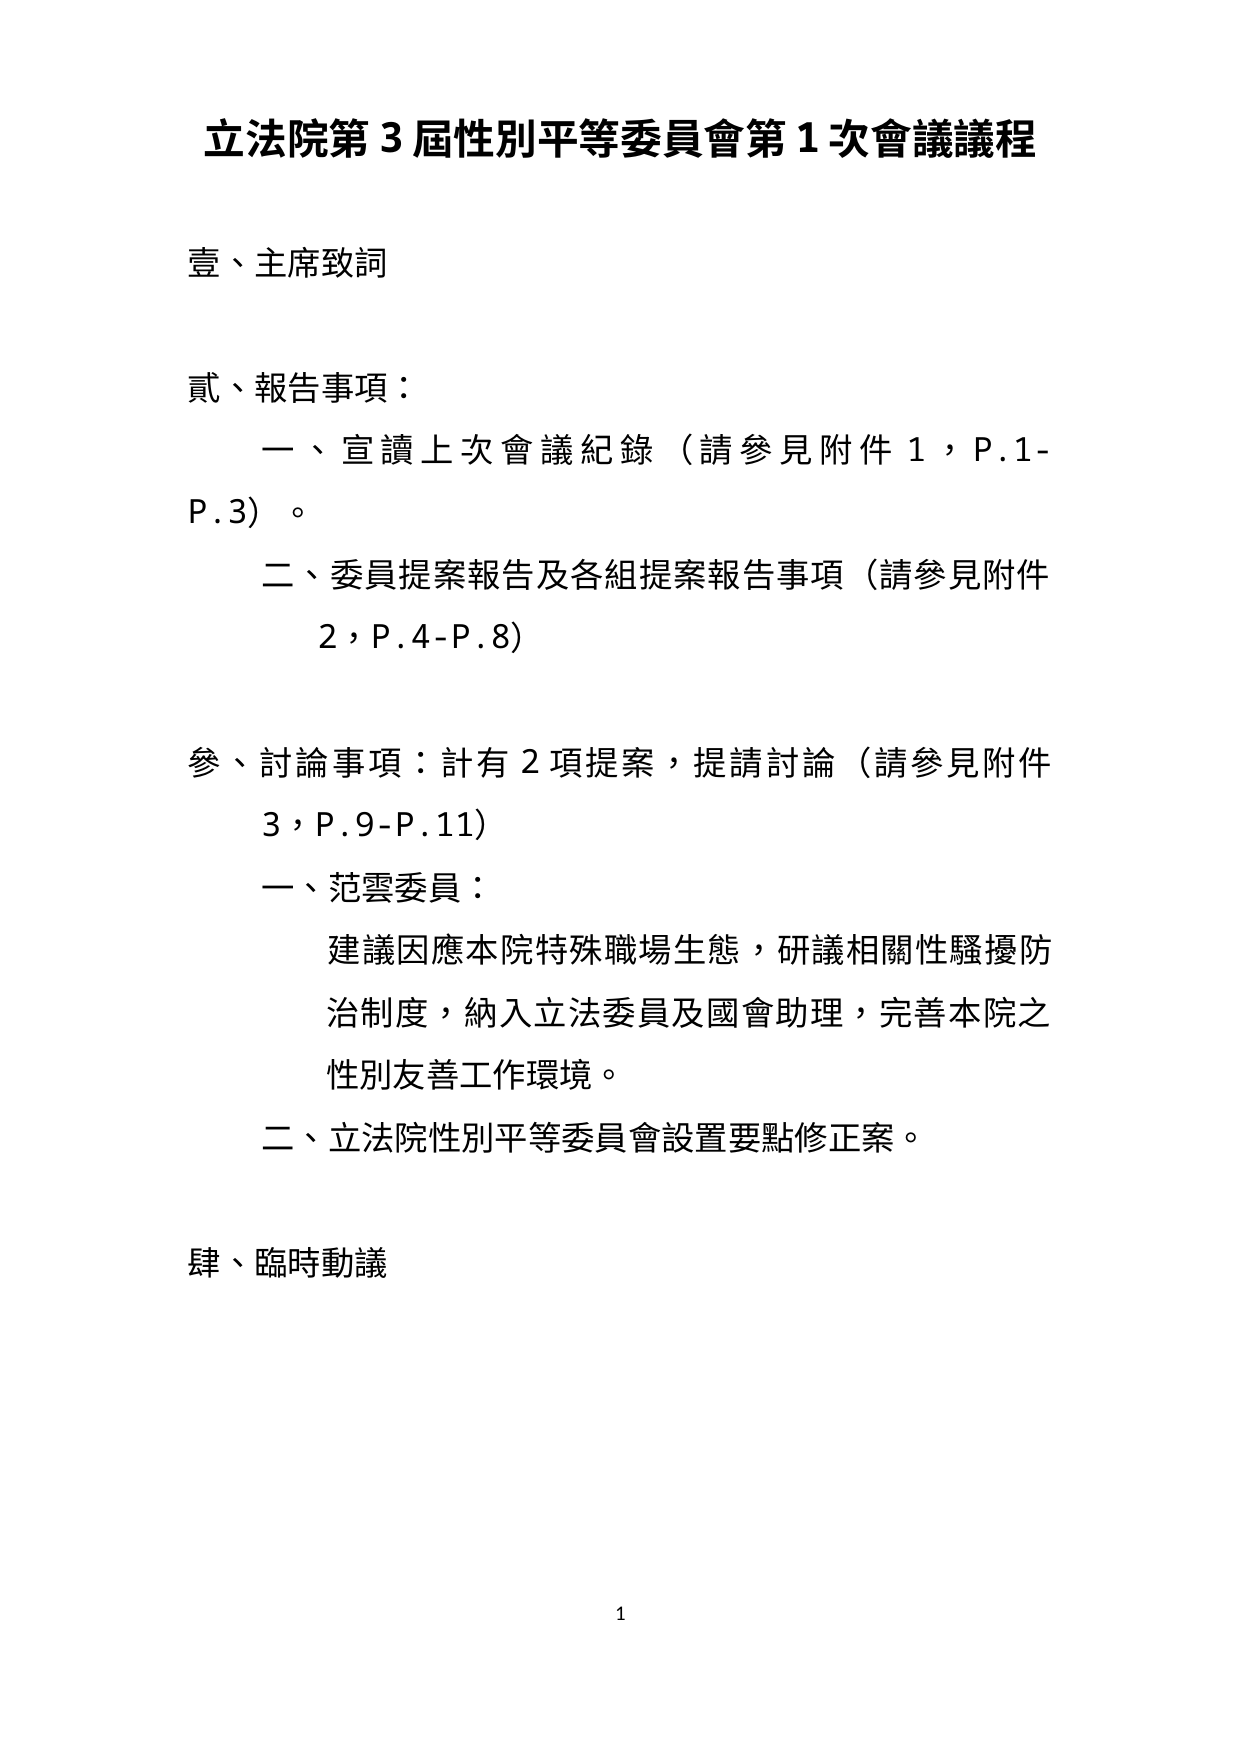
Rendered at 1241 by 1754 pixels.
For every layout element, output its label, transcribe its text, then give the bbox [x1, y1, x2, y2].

text 貳、報告事項： [187, 344, 1053, 407]
text 肆、臨時動議 [187, 1219, 1053, 1282]
text 立法院第3屆性別平等委員會第1次會議議程 [187, 94, 1053, 157]
text 建議因應本院特殊職場生態，研議相關性騷擾防治制度，納入立法委員及國會助理，完善本院之性別友善工作環境。 [326, 907, 1053, 1094]
text 參、討論事項：計有2項提案，提請討論（請參見附件3，P.9-P.11） [187, 719, 1053, 844]
text 一、范雲委員： [187, 844, 1053, 907]
text 一、宣讀上次會議紀錄（請參見附件1，P.1-P.3）。 [187, 407, 1053, 532]
text 壹、主席致詞 [187, 219, 1053, 282]
text 二、委員提案報告及各組提案報告事項（請參見附件2，P.4-P.8） [261, 532, 1053, 657]
text 二、立法院性別平等委員會設置要點修正案。 [187, 1094, 1053, 1157]
